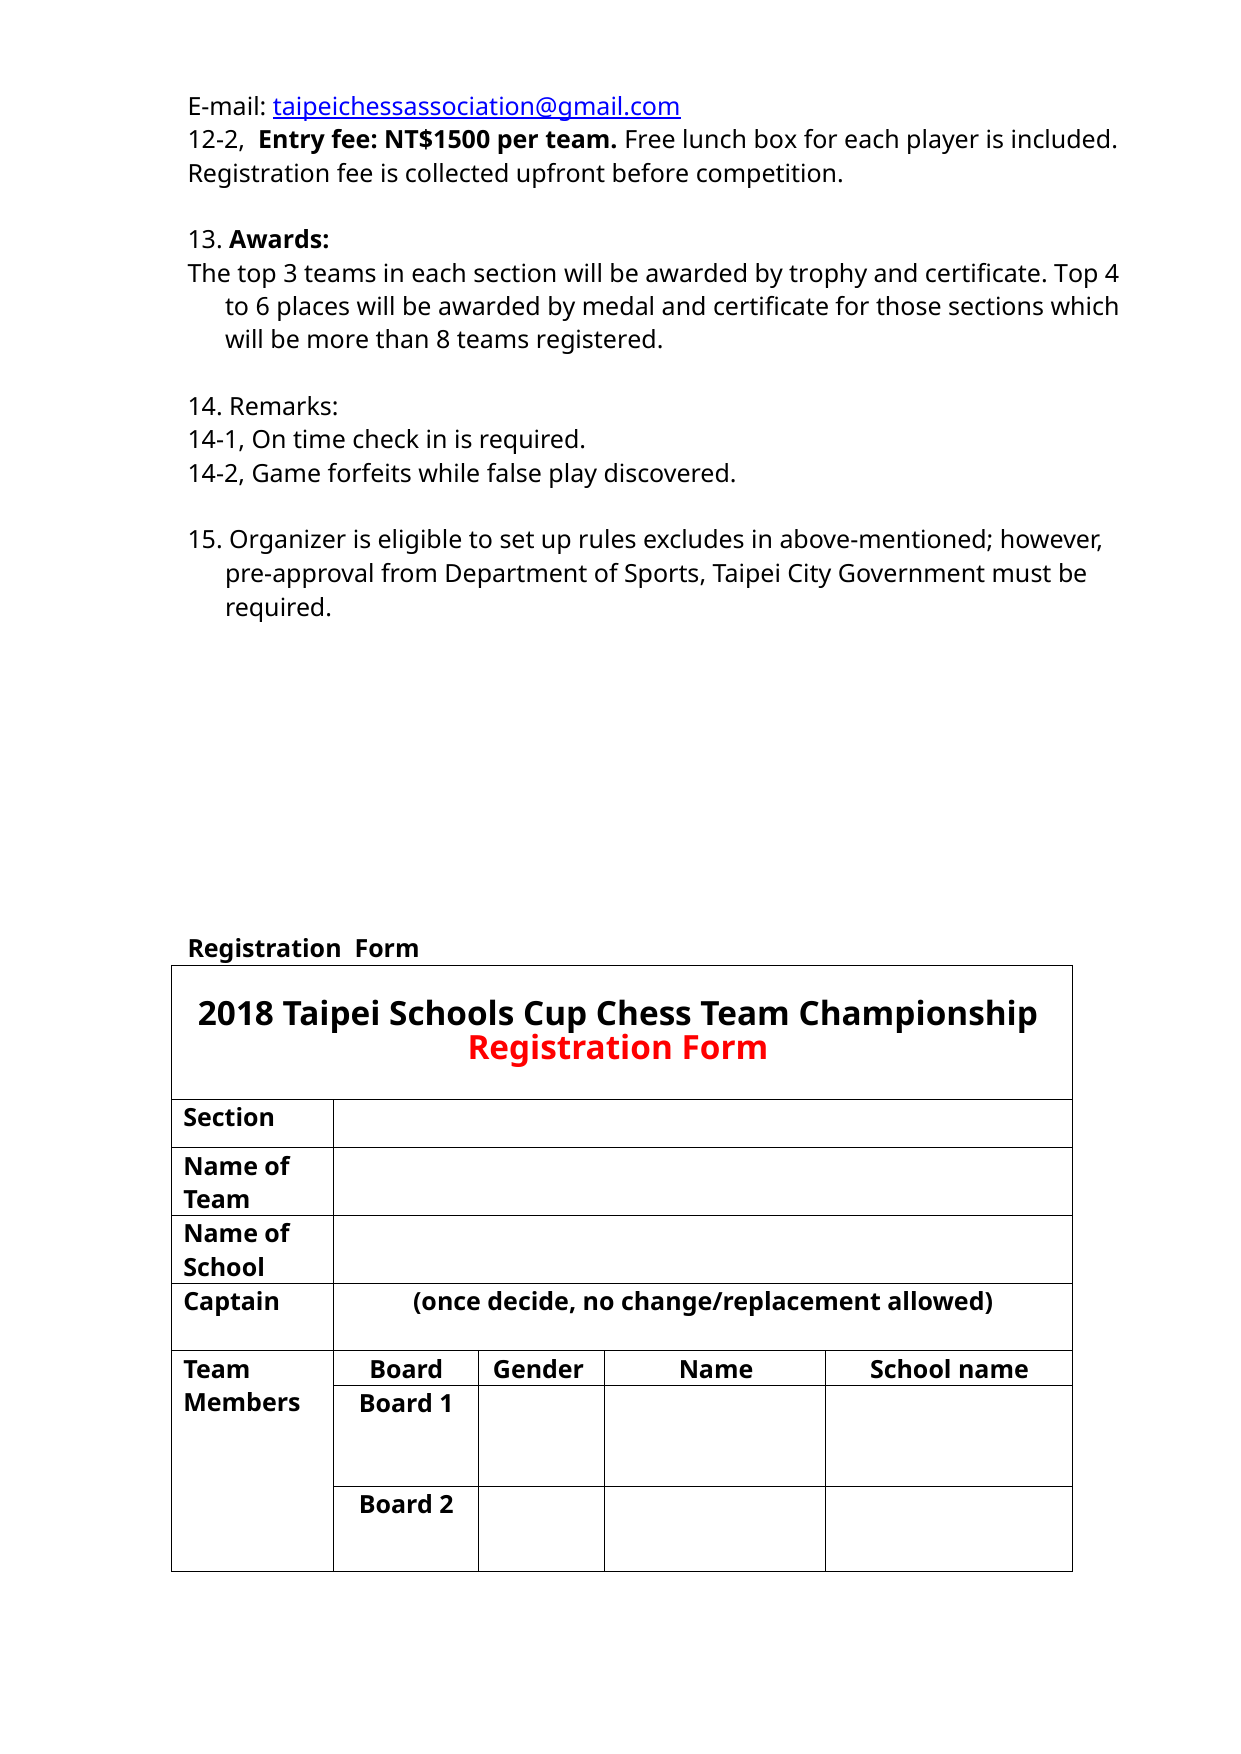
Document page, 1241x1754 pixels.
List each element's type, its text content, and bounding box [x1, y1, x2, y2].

text 15. Organizer is eligible to set up rules excludes in above-mentioned; however, pre-approval from Department of Sports, Taipei City Government must be required. [187, 522, 1137, 624]
table_cell [605, 1487, 825, 1571]
text 14-1, On time check in is required. [187, 422, 1137, 455]
text 13. Awards: [187, 222, 1129, 255]
table_cell Captain [172, 1284, 333, 1350]
table_cell Name of School [172, 1216, 333, 1283]
table_header 2018 Taipei Schools Cup Chess Team Championship Registration Form [172, 966, 1072, 1099]
text 14. Remarks: [187, 389, 1137, 422]
text 14-2, Game forfeits while false play discovered. [187, 455, 1137, 489]
table_cell School name [826, 1351, 1072, 1385]
table_cell Board [334, 1351, 478, 1385]
text 12-2, Entry fee: NT$1500 per team. Free lunch box for each player is included. [187, 122, 1129, 155]
table_cell Board 2 [334, 1487, 478, 1571]
table_cell [479, 1386, 604, 1486]
table_cell Name [605, 1351, 825, 1385]
text Registration fee is collected upfront before competition. [187, 155, 1129, 189]
text Registration Form [187, 931, 1137, 965]
text The top 3 teams in each section will be awarded by trophy and certificate. Top 4 to 6 places will be awarded by medal and certificate for those sections which will be more than 8 teams registered. [187, 255, 1129, 355]
table_cell [334, 1148, 1072, 1215]
table_cell Gender [479, 1351, 604, 1385]
table_cell [334, 1216, 1072, 1283]
table_cell (once decide, no change/replacement allowed) [334, 1284, 1072, 1350]
table_cell Team Members [172, 1351, 333, 1571]
table_cell Board 1 [334, 1386, 478, 1486]
table_cell [826, 1386, 1072, 1486]
table_cell Section [172, 1100, 333, 1147]
table_cell [479, 1487, 604, 1571]
table_cell [334, 1100, 1072, 1147]
table_cell [826, 1487, 1072, 1571]
table_cell [605, 1386, 825, 1486]
table_cell Name of Team [172, 1148, 333, 1215]
text E-mail: taipeichessassociation@gmail.com [187, 89, 1240, 122]
